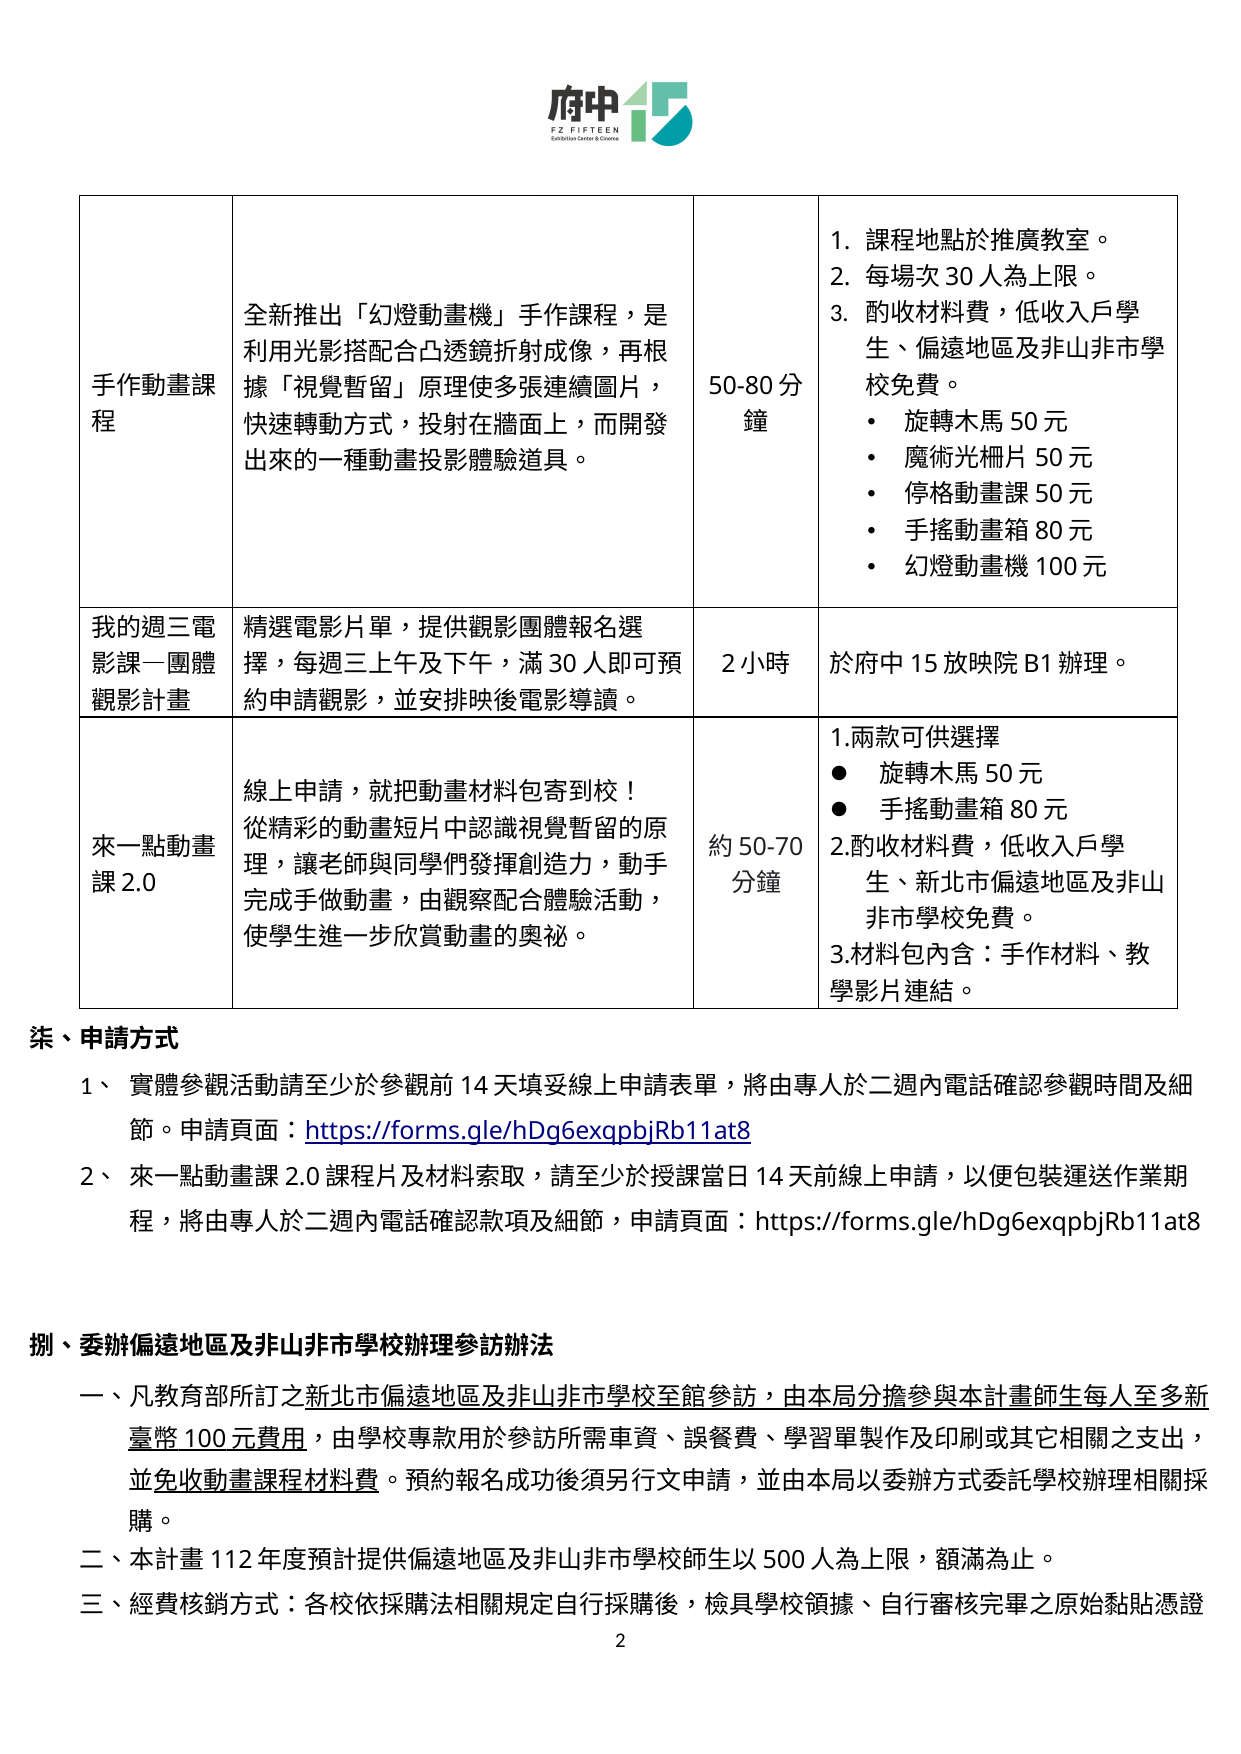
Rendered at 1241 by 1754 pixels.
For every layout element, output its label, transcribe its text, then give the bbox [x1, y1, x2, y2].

table_cell 50-80分鐘 [694, 196, 818, 607]
text 三、經費核銷方式：各校依採購法相關規定自行採購後，檢具學校領據、自行審核完畢之原始黏貼憑證 [79, 1584, 1211, 1621]
table_cell 課程地點於推廣教室。 每場次30人為上限。 酌收材料費，低收入戶學生、偏遠地區及非山非市學校免費。 旋轉木馬50元 魔術光柵片50元 停格動畫課50元 手搖動畫箱80元 幻燈動畫機100元 [819, 196, 1177, 607]
list 實體參觀活動請至少於參觀前14天填妥線上申請表單，將由專人於二週內電話確認參觀時間及細節。申請頁面：https://forms.gle/hDg6exqpbjRb11at8 [79, 1066, 1211, 1147]
text 捌、委辦偏遠地區及非山非市學校辦理參訪辦法 [29, 1326, 1211, 1362]
table_cell 手作動畫課程 [80, 196, 232, 607]
table_cell 約50-70分鐘 [694, 718, 818, 1007]
table_cell 1.兩款可供選擇 旋轉木馬50元 手搖動畫箱80元 2.酌收材料費，低收入戶學生、新北市偏遠地區及非山非市學校免費。 3.材料包內含：手作材料、教學影片連結。 [819, 718, 1177, 1007]
text 二、本計畫112年度預計提供偏遠地區及非山非市學校師生以500人為上限，額滿為止。 [79, 1539, 1211, 1575]
text 柒、申請方式 [29, 1019, 1211, 1055]
table_cell 於府中15放映院B1辦理。 [819, 608, 1177, 716]
list 來一點動畫課2.0課程片及材料索取，請至少於授課當日14天前線上申請，以便包裝運送作業期程，將由專人於二週內電話確認款項及細節，申請頁面：https://forms.gle/hDg6exqpbjRb11at8 [79, 1156, 1211, 1238]
table_cell 全新推出「幻燈動畫機」手作課程，是利用光影搭配合凸透鏡折射成像，再根據「視覺暫留」原理使多張連續圖片，快速轉動方式，投射在牆面上，而開發出來的一種動畫投影體驗道具。 [233, 196, 693, 607]
picture [537, 29, 703, 195]
table_cell 2小時 [694, 608, 818, 716]
table_cell 來一點動畫課2.0 [80, 718, 232, 1007]
table_cell 線上申請，就把動畫材料包寄到校！ 從精彩的動畫短片中認識視覺暫留的原理，讓老師與同學們發揮創造力，動手完成手做動畫，由觀察配合體驗活動，使學生進一步欣賞動畫的奧祕。 [233, 718, 693, 1007]
table_cell 我的週三電影課—團體觀影計畫 [80, 608, 232, 716]
table_cell 精選電影片單，提供觀影團體報名選擇，每週三上午及下午，滿30人即可預約申請觀影，並安排映後電影導讀。 [233, 608, 693, 716]
text 一、凡教育部所訂之新北市偏遠地區及非山非市學校至館參訪，由本局分擔參與本計畫師生每人至多新臺幣100元費用，由學校專款用於參訪所需車資、誤餐費、學習單製作及印刷或其它相關之支出，並免收動畫課程材料費。預約報名成功後須另行文申請，並由本局以委辦方式委託學校辦理相關採購。 [79, 1372, 1211, 1539]
